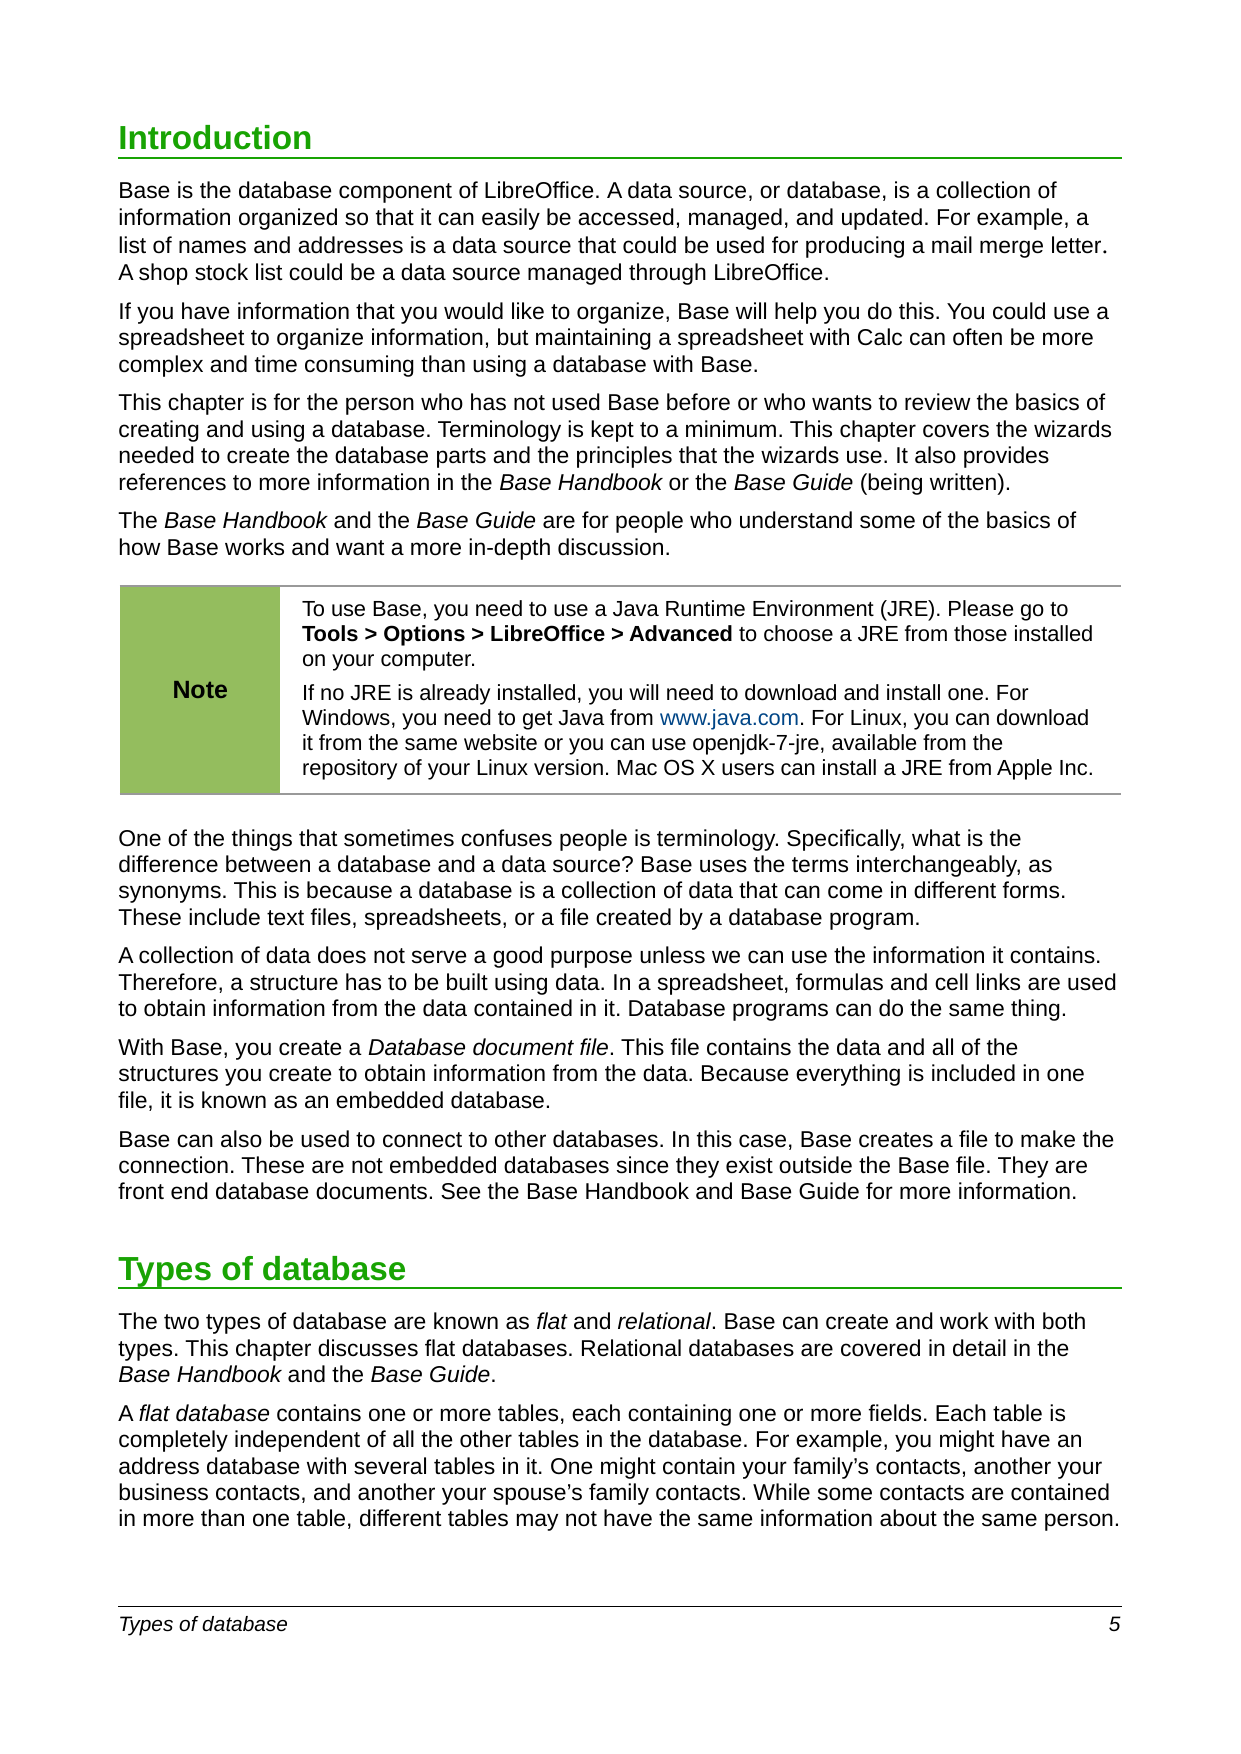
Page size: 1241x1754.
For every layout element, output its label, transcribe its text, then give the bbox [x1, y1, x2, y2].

subtitle Types of database [118, 1249, 1122, 1287]
text The two types of database are known as flat and relational. Base can create and work with both types. This chapter discusses flat databases. Relational databases are covered in detail in the Base Handbook and the Base Guide. [118, 1308, 1122, 1387]
text Base is the database component of LibreOffice. A data source, or database, is a collection of information organized so that it can easily be accessed, managed, and updated. For example, a list of names and addresses is a data source that could be used for producing a mail merge letter. A shop stock list could be a data source managed through LibreOffice. [118, 177, 1122, 285]
text The Base Handbook and the Base Guide are for people who understand some of the basics of how Base works and want a more in-depth discussion. [118, 507, 1122, 560]
subtitle Introduction [118, 118, 1122, 157]
text A flat database contains one or more tables, each containing one or more fields. Each table is completely independent of all the other tables in the database. For example, you might have an address database with several tables in it. One might contain your family’s contacts, another your business contacts, and another your spouse’s family contacts. While some contacts are contained in more than one table, different tables may not have the same information about the same person. [118, 1400, 1122, 1532]
text One of the things that sometimes confuses people is terminology. Specifically, what is the difference between a database and a data source? Base uses the terms interchangeably, as synonyms. This is because a database is a collection of data that can come in different forms. These include text files, spreadsheets, or a file created by a database program. [118, 824, 1122, 930]
text If you have information that you would like to organize, Base will help you do this. You could use a spreadsheet to organize information, but maintaining a spreadsheet with Calc can often be more complex and time consuming than using a database with Base. [118, 298, 1122, 377]
text A collection of data does not serve a good purpose unless we can use the information it contains. Therefore, a structure has to be built using data. In a spreadsheet, formulas and cell links are used to obtain information from the data contained in it. Database programs can do the same thing. [118, 942, 1122, 1021]
text With Base, you create a Database document file. This file contains the data and all of the structures you create to obtain information from the data. Because everything is included in one file, it is known as an embedded database. [118, 1034, 1122, 1113]
text This chapter is for the person who has not used Base before or who wants to review the basics of creating and using a database. Terminology is kept to a minimum. This chapter covers the wizards needed to create the database parts and the principles that the wizards use. It also provides references to more information in the Base Handbook or the Base Guide (being written). [118, 389, 1122, 495]
table_header Note [120, 587, 280, 793]
text Base can also be used to connect to other databases. In this case, Base creates a file to make the connection. These are not embedded databases since they exist outside the Base file. They are front end database documents. See the Base Handbook and Base Guide for more information. [118, 1126, 1122, 1204]
table_header To use Base, you need to use a Java Runtime Environment (JRE). Please go to Tools > Options > LibreOffice > Advanced to choose a JRE from those installed on your computer. If no JRE is already installed, you will need to download and install one. For Windows, you need to get Java from www.java.com. For Linux, you can download it from the same website or you can use openjdk-7-jre, available from the repository of your Linux version. Mac OS X users can install a JRE from Apple Inc. [280, 587, 1121, 793]
